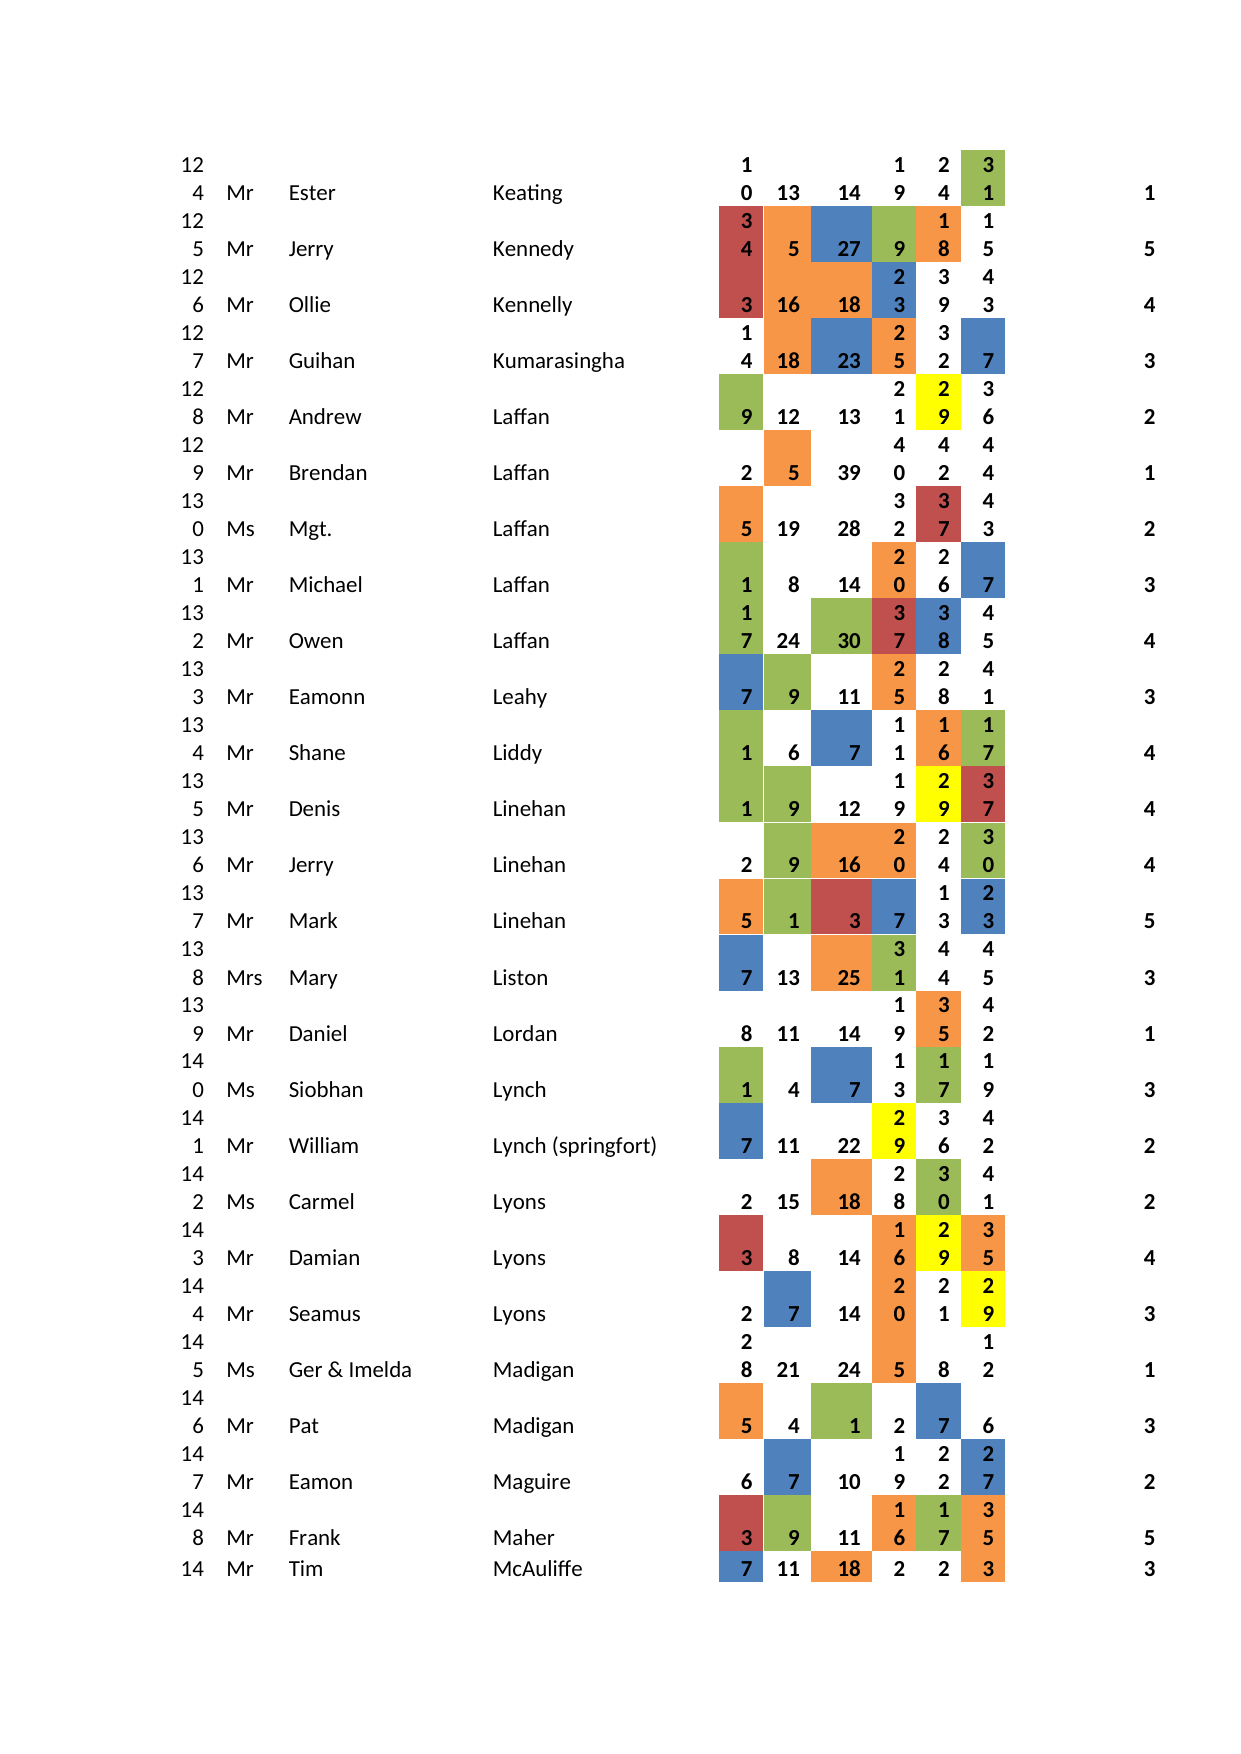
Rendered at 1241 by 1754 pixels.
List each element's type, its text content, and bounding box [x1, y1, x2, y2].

table_cell 7 [916, 1383, 961, 1439]
table_cell Mr [215, 1383, 277, 1439]
table_cell Ms [215, 1327, 277, 1383]
table_cell 1 [1093, 1327, 1206, 1383]
table_cell [1005, 262, 1093, 318]
table_cell 1 [719, 1047, 763, 1103]
table_cell 15 [961, 206, 1005, 262]
table_cell [1005, 1215, 1093, 1271]
table_cell 24 [916, 823, 961, 878]
table_cell [1005, 150, 1093, 206]
table_cell 14 [811, 1271, 872, 1327]
table_cell 7 [764, 1271, 811, 1327]
table_cell 38 [916, 598, 961, 654]
table_cell [1005, 654, 1093, 710]
table_cell 5 [719, 879, 763, 934]
table_cell 1 [1093, 991, 1206, 1047]
table_cell 16 [811, 823, 872, 878]
table_cell 13 [872, 1047, 916, 1103]
table_cell Mr [215, 542, 277, 598]
table_cell 141 [160, 1103, 215, 1159]
table_cell 136 [160, 823, 215, 878]
table_cell 39 [916, 262, 961, 318]
table_cell 3 [1093, 318, 1206, 374]
table_cell 35 [961, 1495, 1005, 1551]
table_cell 2 [719, 823, 763, 878]
table_cell Eamon [277, 1439, 481, 1495]
table_cell 30 [961, 823, 1005, 878]
table_cell 3 [1093, 1271, 1206, 1327]
table_cell 132 [160, 598, 215, 654]
table_cell 142 [160, 1159, 215, 1215]
table_cell 2 [719, 1159, 763, 1215]
table_cell Mr [215, 1215, 277, 1271]
table_cell 2 [916, 1551, 961, 1582]
table_cell 4 [1093, 823, 1206, 878]
table_cell 9 [872, 206, 916, 262]
table_cell Mr [215, 430, 277, 486]
table_cell Brendan [277, 430, 481, 486]
table_cell 19 [872, 150, 916, 206]
table_cell 137 [160, 879, 215, 934]
table_cell 3 [1093, 935, 1206, 991]
table_cell [1005, 486, 1093, 542]
table_cell Tim [277, 1551, 481, 1582]
table_cell 21 [872, 374, 916, 430]
table_cell 36 [961, 374, 1005, 430]
table_cell Pat [277, 1383, 481, 1439]
table_cell 8 [719, 991, 763, 1047]
table_cell Linehan [481, 879, 719, 934]
table_cell 9 [719, 374, 763, 430]
table_cell [1005, 374, 1093, 430]
table_cell 41 [961, 1159, 1005, 1215]
table_cell Kennelly [481, 262, 719, 318]
table_cell Lynch [481, 1047, 719, 1103]
table_cell 19 [872, 1439, 916, 1495]
table_cell Maher [481, 1495, 719, 1551]
table_cell [1005, 1327, 1093, 1383]
table_cell Guihan [277, 318, 481, 374]
table_cell 13 [764, 935, 811, 991]
table_cell [1005, 991, 1093, 1047]
table_cell 135 [160, 766, 215, 822]
table_cell Frank [277, 1495, 481, 1551]
table_cell Mr [215, 318, 277, 374]
table_cell Ester [277, 150, 481, 206]
table_cell 29 [916, 374, 961, 430]
table_cell [1005, 935, 1093, 991]
table_cell 4 [1093, 262, 1206, 318]
table_cell Daniel [277, 991, 481, 1047]
table_cell 143 [160, 1215, 215, 1271]
table_cell 11 [764, 1551, 811, 1582]
table_cell Mr [215, 150, 277, 206]
table_cell 130 [160, 486, 215, 542]
table_cell [1005, 430, 1093, 486]
table_cell 6 [961, 1383, 1005, 1439]
table_cell 5 [1093, 206, 1206, 262]
table_cell 126 [160, 262, 215, 318]
table_cell 32 [872, 486, 916, 542]
table_cell 27 [961, 1439, 1005, 1495]
table_cell Maguire [481, 1439, 719, 1495]
table_cell 4 [1093, 710, 1206, 766]
table_cell Laffan [481, 598, 719, 654]
table_cell 12 [961, 1327, 1005, 1383]
table_cell 7 [764, 1439, 811, 1495]
table_cell 5 [764, 430, 811, 486]
table_cell 25 [811, 935, 872, 991]
table_cell [1005, 206, 1093, 262]
table_cell 19 [764, 486, 811, 542]
table_cell 7 [961, 542, 1005, 598]
table_cell 140 [160, 1047, 215, 1103]
table_cell 17 [916, 1495, 961, 1551]
table_cell Mr [215, 1271, 277, 1327]
table_cell 24 [916, 150, 961, 206]
table_cell 28 [916, 654, 961, 710]
table_cell 10 [811, 1439, 872, 1495]
table_cell 34 [719, 206, 763, 262]
table_cell 22 [916, 1439, 961, 1495]
table_cell 7 [811, 710, 872, 766]
table_cell 42 [916, 430, 961, 486]
table_cell 11 [764, 991, 811, 1047]
table_cell 29 [916, 1215, 961, 1271]
table_cell Andrew [277, 374, 481, 430]
table_cell 2 [719, 430, 763, 486]
table_cell 35 [961, 1215, 1005, 1271]
table_cell 29 [872, 1103, 916, 1159]
table_cell 16 [916, 710, 961, 766]
table_cell 9 [764, 823, 811, 878]
table_cell 43 [961, 262, 1005, 318]
table_cell [1005, 1103, 1093, 1159]
table_cell [1005, 710, 1093, 766]
table_cell Lynch (springfort) [481, 1103, 719, 1159]
table_cell 11 [811, 1495, 872, 1551]
table_cell 16 [872, 1215, 916, 1271]
table_cell 7 [872, 879, 916, 934]
table_cell 40 [872, 430, 916, 486]
table_cell 9 [764, 1495, 811, 1551]
table_cell [1005, 1495, 1093, 1551]
table_cell 1 [719, 766, 763, 822]
table_cell 8 [764, 1215, 811, 1271]
table_cell 31 [961, 150, 1005, 206]
table_cell Lyons [481, 1215, 719, 1271]
table_cell 44 [961, 430, 1005, 486]
table_cell Shane [277, 710, 481, 766]
table_cell [1005, 1047, 1093, 1103]
table_cell Siobhan [277, 1047, 481, 1103]
table_cell 14 [811, 542, 872, 598]
table_cell 17 [719, 598, 763, 654]
table_cell Ms [215, 1159, 277, 1215]
table_cell 13 [916, 879, 961, 934]
table_cell Linehan [481, 823, 719, 878]
table_cell 32 [916, 318, 961, 374]
table_cell 37 [872, 598, 916, 654]
table_cell 6 [764, 710, 811, 766]
table_cell Lyons [481, 1159, 719, 1215]
table_cell Mr [215, 710, 277, 766]
table_cell 3 [1093, 1551, 1206, 1582]
table_cell Mark [277, 879, 481, 934]
table_cell Damian [277, 1215, 481, 1271]
table_cell 5 [719, 1383, 763, 1439]
table_cell Mr [215, 1551, 277, 1582]
table_cell 11 [872, 710, 916, 766]
table_cell 2 [1093, 1439, 1206, 1495]
table_cell 8 [764, 542, 811, 598]
table_cell 148 [160, 1495, 215, 1551]
table_cell 41 [961, 654, 1005, 710]
table_cell 2 [1093, 374, 1206, 430]
table_cell 28 [719, 1327, 763, 1383]
table_cell 128 [160, 374, 215, 430]
table_cell 8 [916, 1327, 961, 1383]
table_cell 11 [764, 1103, 811, 1159]
table_cell 30 [916, 1159, 961, 1215]
table_cell 10 [719, 150, 763, 206]
table_cell 138 [160, 935, 215, 991]
table_cell Keating [481, 150, 719, 206]
table_cell 2 [1093, 486, 1206, 542]
table_cell Mr [215, 1103, 277, 1159]
table_cell 29 [916, 766, 961, 822]
table_cell 37 [916, 486, 961, 542]
table_cell Ollie [277, 262, 481, 318]
table_cell 1 [764, 879, 811, 934]
table_cell Kumarasingha [481, 318, 719, 374]
table_cell Mrs [215, 935, 277, 991]
table_cell Lyons [481, 1271, 719, 1327]
table_cell 2 [1093, 1103, 1206, 1159]
table_cell 7 [719, 654, 763, 710]
table_cell 30 [811, 598, 872, 654]
table_cell 14 [811, 1215, 872, 1271]
table_cell [1005, 823, 1093, 878]
table_cell 147 [160, 1439, 215, 1495]
table_cell Mr [215, 262, 277, 318]
table_cell 125 [160, 206, 215, 262]
table_cell Mr [215, 879, 277, 934]
table_cell 7 [719, 1103, 763, 1159]
table_cell 2 [719, 1271, 763, 1327]
table_cell Mgt. [277, 486, 481, 542]
table_cell 134 [160, 710, 215, 766]
table_cell 14 [811, 991, 872, 1047]
table_cell 1 [719, 710, 763, 766]
table_cell 26 [916, 542, 961, 598]
table_cell 24 [764, 598, 811, 654]
table_cell 5 [764, 206, 811, 262]
table_cell Kennedy [481, 206, 719, 262]
table_cell 13 [811, 374, 872, 430]
table_cell Linehan [481, 766, 719, 822]
table_cell 4 [1093, 766, 1206, 822]
table_cell 16 [764, 262, 811, 318]
table_cell Laffan [481, 374, 719, 430]
table_cell 45 [961, 598, 1005, 654]
table_cell 14 [719, 318, 763, 374]
table_cell 3 [1093, 1047, 1206, 1103]
table_cell [1005, 318, 1093, 374]
table_cell 3 [719, 1495, 763, 1551]
table_cell Laffan [481, 486, 719, 542]
table_cell Mr [215, 766, 277, 822]
table_cell 4 [1093, 598, 1206, 654]
table_cell 18 [811, 262, 872, 318]
table_cell 42 [961, 1103, 1005, 1159]
table_cell 7 [811, 1047, 872, 1103]
table_cell 1 [719, 542, 763, 598]
table_cell 23 [811, 318, 872, 374]
table_cell [1005, 1271, 1093, 1327]
table_cell 7 [961, 318, 1005, 374]
table_cell 22 [811, 1103, 872, 1159]
table_cell Mary [277, 935, 481, 991]
table_cell 1 [811, 1383, 872, 1439]
table_cell 18 [764, 318, 811, 374]
table_cell Mr [215, 1495, 277, 1551]
table_cell 14 [811, 150, 872, 206]
table_cell 133 [160, 654, 215, 710]
table_cell Leahy [481, 654, 719, 710]
table_cell 12 [811, 766, 872, 822]
table_cell Carmel [277, 1159, 481, 1215]
table_cell McAuliffe [481, 1551, 719, 1582]
table_cell [1005, 879, 1093, 934]
table_cell Lordan [481, 991, 719, 1047]
table_cell 42 [961, 991, 1005, 1047]
table_cell William [277, 1103, 481, 1159]
table_cell 3 [961, 1551, 1005, 1582]
table_cell 5 [719, 486, 763, 542]
table_cell 31 [872, 935, 916, 991]
table_cell Ms [215, 1047, 277, 1103]
table_cell Laffan [481, 542, 719, 598]
table_cell Ms [215, 486, 277, 542]
table_cell 21 [764, 1327, 811, 1383]
table_cell Mr [215, 823, 277, 878]
table_cell 20 [872, 1271, 916, 1327]
table_cell Michael [277, 542, 481, 598]
table_cell 21 [916, 1271, 961, 1327]
table_cell 19 [961, 1047, 1005, 1103]
table_cell 19 [872, 991, 916, 1047]
table_cell 44 [916, 935, 961, 991]
table_cell 3 [1093, 542, 1206, 598]
table_cell 19 [872, 766, 916, 822]
table_cell 35 [916, 991, 961, 1047]
table_cell Jerry [277, 206, 481, 262]
table_cell 146 [160, 1383, 215, 1439]
table_cell 139 [160, 991, 215, 1047]
table_cell 4 [764, 1383, 811, 1439]
table_cell 12 [764, 374, 811, 430]
table_cell 4 [1093, 1215, 1206, 1271]
table_cell Liddy [481, 710, 719, 766]
table_cell [1005, 1159, 1093, 1215]
table_cell 3 [1093, 654, 1206, 710]
table_cell 20 [872, 823, 916, 878]
table_cell [1005, 542, 1093, 598]
table_cell Laffan [481, 430, 719, 486]
table_cell Mr [215, 991, 277, 1047]
table_cell 28 [872, 1159, 916, 1215]
table_cell Mr [215, 598, 277, 654]
table_cell 1 [1093, 150, 1206, 206]
table_cell Mr [215, 374, 277, 430]
table_cell [1005, 598, 1093, 654]
table_cell [1005, 1551, 1093, 1582]
table_cell 24 [811, 1327, 872, 1383]
table_cell 4 [764, 1047, 811, 1103]
table_cell Madigan [481, 1383, 719, 1439]
table_cell 20 [872, 542, 916, 598]
table_cell 3 [719, 262, 763, 318]
table_cell 37 [961, 766, 1005, 822]
table_cell Liston [481, 935, 719, 991]
table_cell Owen [277, 598, 481, 654]
table_cell 25 [872, 318, 916, 374]
table_cell 18 [811, 1551, 872, 1582]
table_cell 5 [872, 1327, 916, 1383]
table_cell Mr [215, 1439, 277, 1495]
table_cell Denis [277, 766, 481, 822]
table_cell 3 [1093, 1383, 1206, 1439]
table_cell 3 [719, 1215, 763, 1271]
table_cell 18 [811, 1159, 872, 1215]
table_cell Madigan [481, 1327, 719, 1383]
table_cell [1005, 1439, 1093, 1495]
table_cell [1005, 766, 1093, 822]
table_cell 23 [872, 262, 916, 318]
table_cell 2 [872, 1551, 916, 1582]
table_cell 6 [719, 1439, 763, 1495]
table_cell Seamus [277, 1271, 481, 1327]
table_cell 18 [916, 206, 961, 262]
table_cell 17 [916, 1047, 961, 1103]
table_cell 27 [811, 206, 872, 262]
table_cell 3 [811, 879, 872, 934]
table_cell 39 [811, 430, 872, 486]
table_cell Ger & Imelda [277, 1327, 481, 1383]
table_cell 7 [719, 1551, 763, 1582]
table_cell 25 [872, 654, 916, 710]
table_cell 14 [160, 1551, 215, 1582]
table_cell Eamonn [277, 654, 481, 710]
table_cell 144 [160, 1271, 215, 1327]
table_cell 2 [1093, 1159, 1206, 1215]
table_cell Mr [215, 206, 277, 262]
table_cell 15 [764, 1159, 811, 1215]
table_cell 5 [1093, 879, 1206, 934]
table_cell Jerry [277, 823, 481, 878]
table_cell 9 [764, 766, 811, 822]
table_cell 36 [916, 1103, 961, 1159]
table_cell 43 [961, 486, 1005, 542]
table_cell 1 [1093, 430, 1206, 486]
table_cell 9 [764, 654, 811, 710]
table_cell 13 [764, 150, 811, 206]
table_cell 29 [961, 1271, 1005, 1327]
table_cell 5 [1093, 1495, 1206, 1551]
table_cell 131 [160, 542, 215, 598]
table_cell 45 [961, 935, 1005, 991]
table_cell 7 [719, 935, 763, 991]
table_cell 129 [160, 430, 215, 486]
table_cell [1005, 1383, 1093, 1439]
table_cell 11 [811, 654, 872, 710]
table_cell 2 [872, 1383, 916, 1439]
table_cell 127 [160, 318, 215, 374]
table_cell 124 [160, 150, 215, 206]
table_cell Mr [215, 654, 277, 710]
table_cell 23 [961, 879, 1005, 934]
table_cell 17 [961, 710, 1005, 766]
table_cell 28 [811, 486, 872, 542]
table_cell 145 [160, 1327, 215, 1383]
table_cell 16 [872, 1495, 916, 1551]
